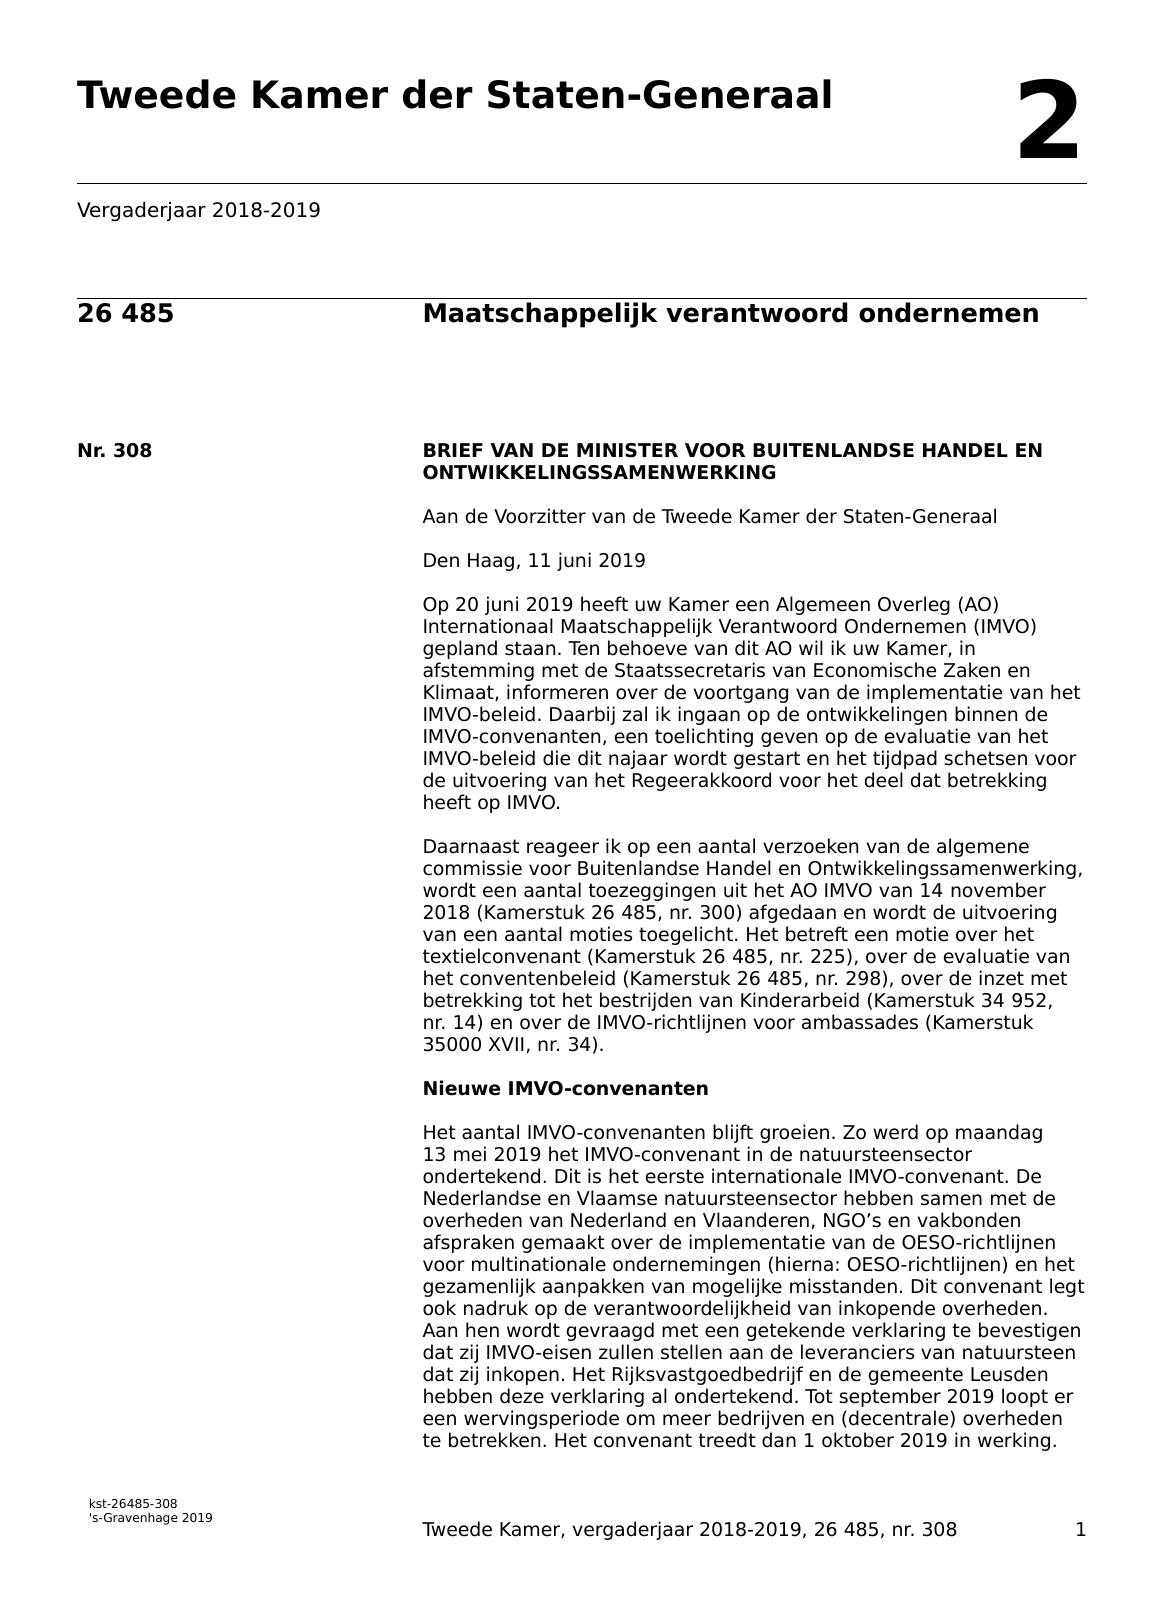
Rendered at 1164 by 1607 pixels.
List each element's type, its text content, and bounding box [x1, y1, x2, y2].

text Daarnaast reageer ik op een aantal verzoeken van de algemene commissie voor Buitenlandse Handel en Ontwikkelingssamenwerking, wordt een aantal toezeggingen uit het AO IMVO van 14 november 2018 (Kamerstuk 26 485, nr. 300) afgedaan en wordt de uitvoering van een aantal moties toegelicht. Het betreft een motie over het textielconvenant (Kamerstuk 26 485, nr. 225), over de evaluatie van het conventenbeleid (Kamerstuk 26 485, nr. 298), over de inzet met betrekking tot het bestrijden van Kinderarbeid (Kamerstuk 34 952, nr. 14) en over de IMVO-richtlijnen voor ambassades (Kamerstuk 35000 XVII, nr. 34). [422, 836, 1087, 1056]
subtitle 26 485 Maatschappelijk verantwoord ondernemen [77, 299, 1087, 329]
table_header Tweede Kamer der Staten-Generaal [77, 59, 886, 183]
table_header 2 [886, 59, 1087, 183]
text 's-Gravenhage 2019 [88, 1511, 323, 1525]
text Op 20 juni 2019 heeft uw Kamer een Algemeen Overleg (AO) Internationaal Maatschappelijk Verantwoord Ondernemen (IMVO) gepland staan. Ten behoeve van dit AO wil ik uw Kamer, in afstemming met de Staatssecretaris van Economische Zaken en Klimaat, informeren over de voortgang van de implementatie van het IMVO-beleid. Daarbij zal ik ingaan op de ontwikkelingen binnen de IMVO-convenanten, een toelichting geven op de evaluatie van het IMVO-beleid die dit najaar wordt gestart en het tijdpad schetsen voor de uitvoering van het Regeerakkoord voor het deel dat betrekking heeft op IMVO. [422, 594, 1087, 814]
subtitle Nr. 308 BRIEF VAN DE MINISTER VOOR BUITENLANDSE HANDEL EN ONTWIKKELINGSSAMENWERKING [77, 440, 1087, 484]
text Den Haag, 11 juni 2019 [422, 550, 1087, 572]
table_cell Vergaderjaar 2018-2019 [77, 184, 1087, 298]
text Aan de Voorzitter van de Tweede Kamer der Staten-Generaal [422, 506, 1087, 528]
text kst-26485-308 [88, 1497, 323, 1511]
text Het aantal IMVO-convenanten blijft groeien. Zo werd op maandag 13 mei 2019 het IMVO-convenant in de natuursteensector ondertekend. Dit is het eerste internationale IMVO-convenant. De Nederlandse en Vlaamse natuursteensector hebben samen met de overheden van Nederland en Vlaanderen, NGO’s en vakbonden afspraken gemaakt over de implementatie van de OESO-richtlijnen voor multinationale ondernemingen (hierna: OESO-richtlijnen) en het gezamenlijk aanpakken van mogelijke misstanden. Dit convenant legt ook nadruk op de verantwoordelijkheid van inkopende overheden. Aan hen wordt gevraagd met een getekende verklaring te bevestigen dat zij IMVO-eisen zullen stellen aan de leveranciers van natuursteen dat zij inkopen. Het Rijksvastgoedbedrijf en de gemeente Leusden hebben deze verklaring al ondertekend. Tot september 2019 loopt er een wervingsperiode om meer bedrijven en (decentrale) overheden te betrekken. Het convenant treedt dan 1 oktober 2019 in werking. [422, 1122, 1087, 1452]
subtitle Nieuwe IMVO-convenanten [422, 1078, 1087, 1100]
